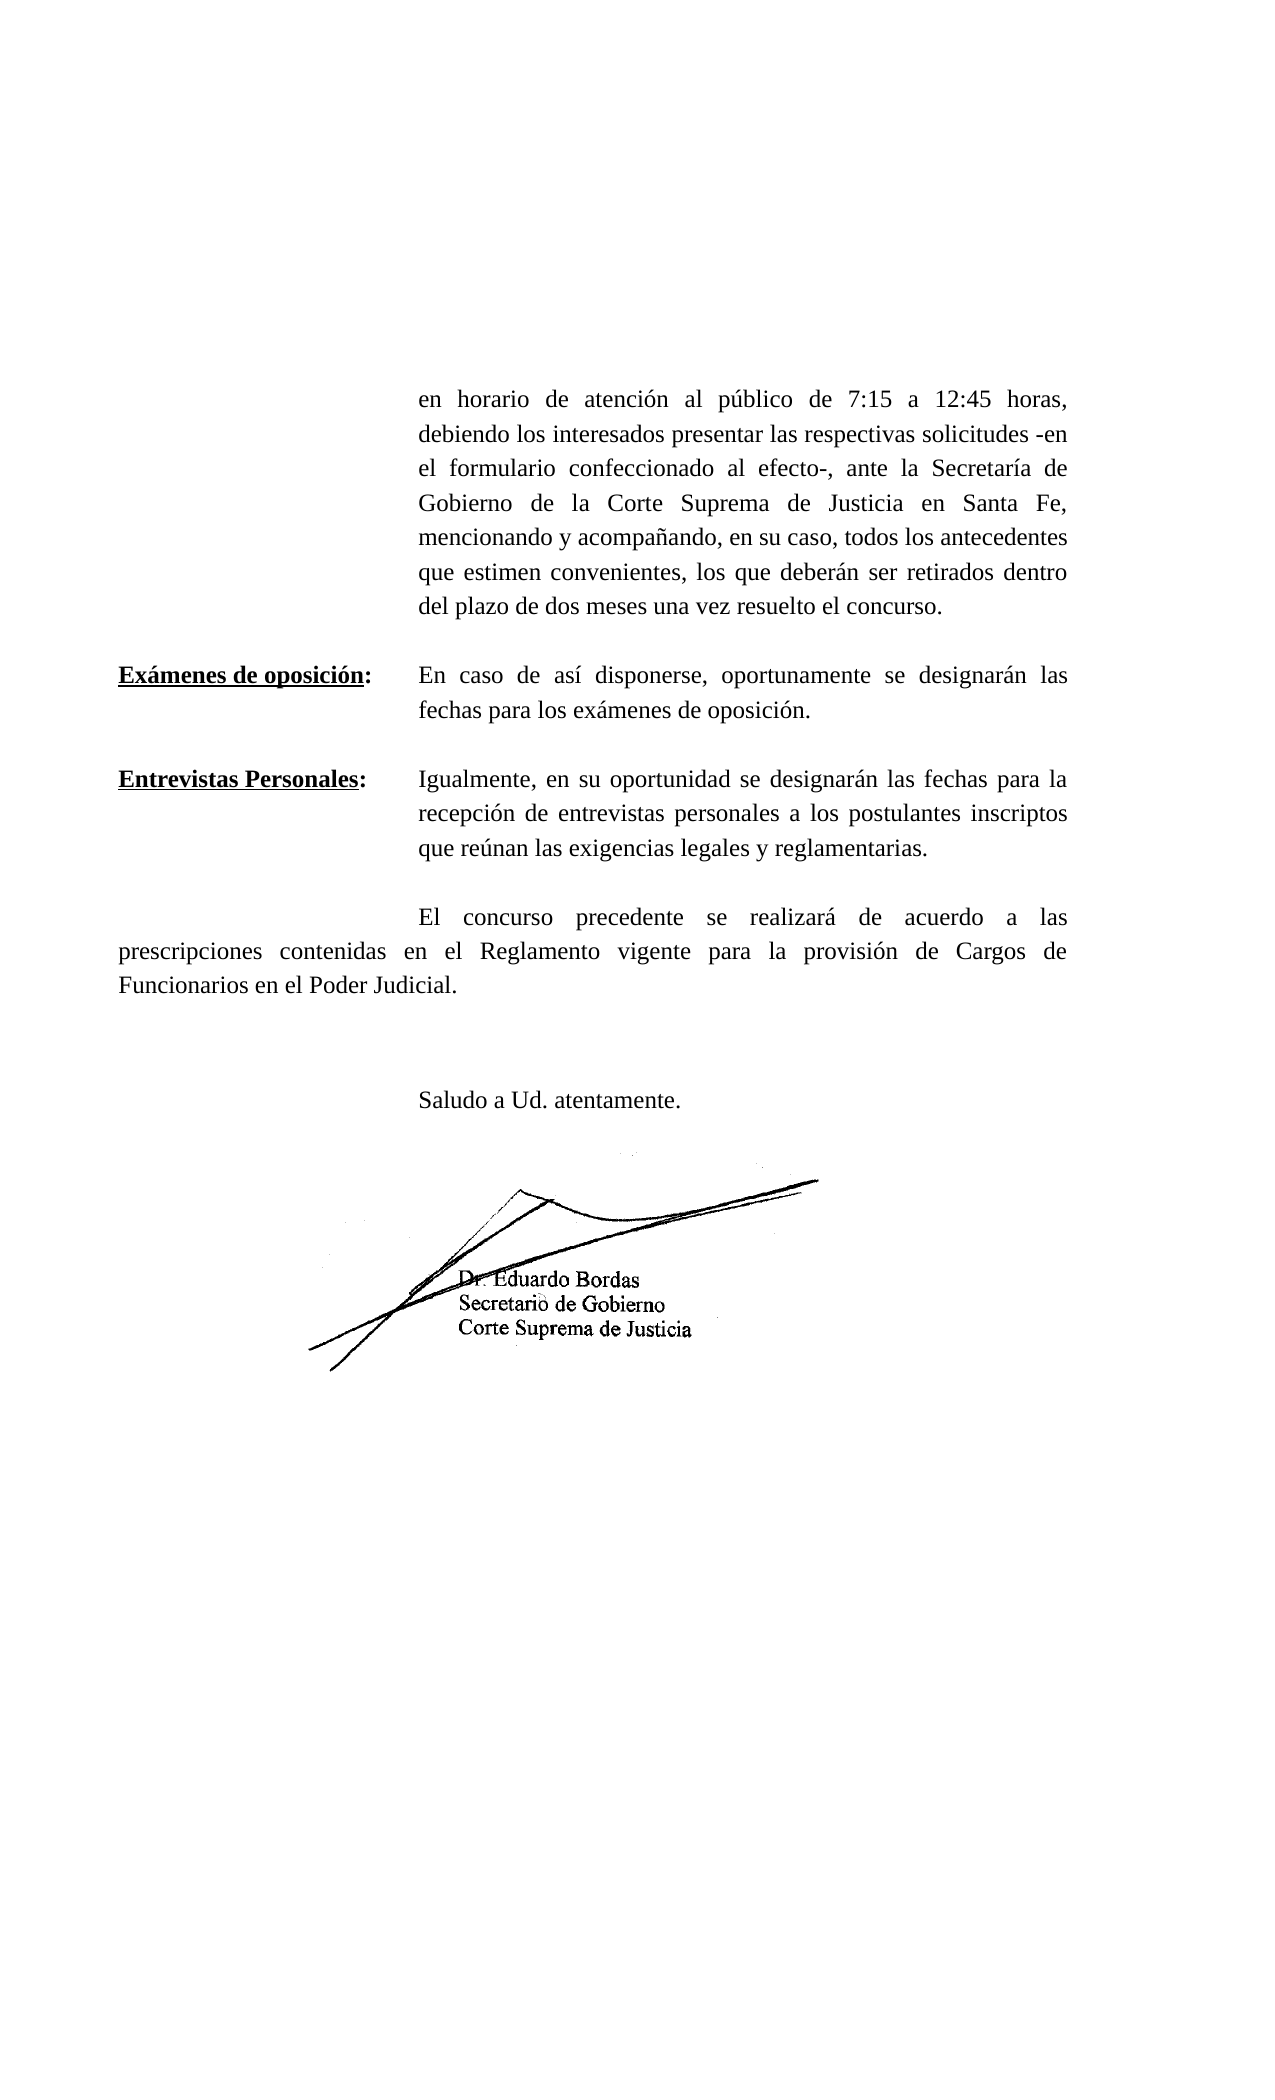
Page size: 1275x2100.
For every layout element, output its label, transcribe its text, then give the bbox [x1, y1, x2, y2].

text Entrevistas Personales: Igualmente, en su oportunidad se designarán las fechas para la recepción de entrevistas personales a los postulantes inscriptos que reúnan las exigencias legales y reglamentarias. [118, 764, 1068, 861]
text Exámenes de oposición: En caso de así disponerse, oportunamente se designarán las fechas para los exámenes de oposición. [118, 660, 1068, 723]
text Saludo a Ud. atentamente. [418, 1085, 1068, 1114]
text en horario de atención al público de 7:15 a 12:45 horas, debiendo los interesados presentar las respectivas solicitudes -en el formulario confeccionado al efecto-, ante la Secretaría de Gobierno de la Corte Suprema de Justicia en Santa Fe, mencionando y acompañando, en su caso, todos los antecedentes que estimen convenientes, los que deberán ser retirados dentro del plazo de dos meses una vez resuelto el concurso. [118, 384, 1068, 620]
text El concurso precedente se realizará de acuerdo a las prescripciones contenidas en el Reglamento vigente para la provisión de Cargos de Funcionarios en el Poder Judicial. [118, 902, 1068, 999]
